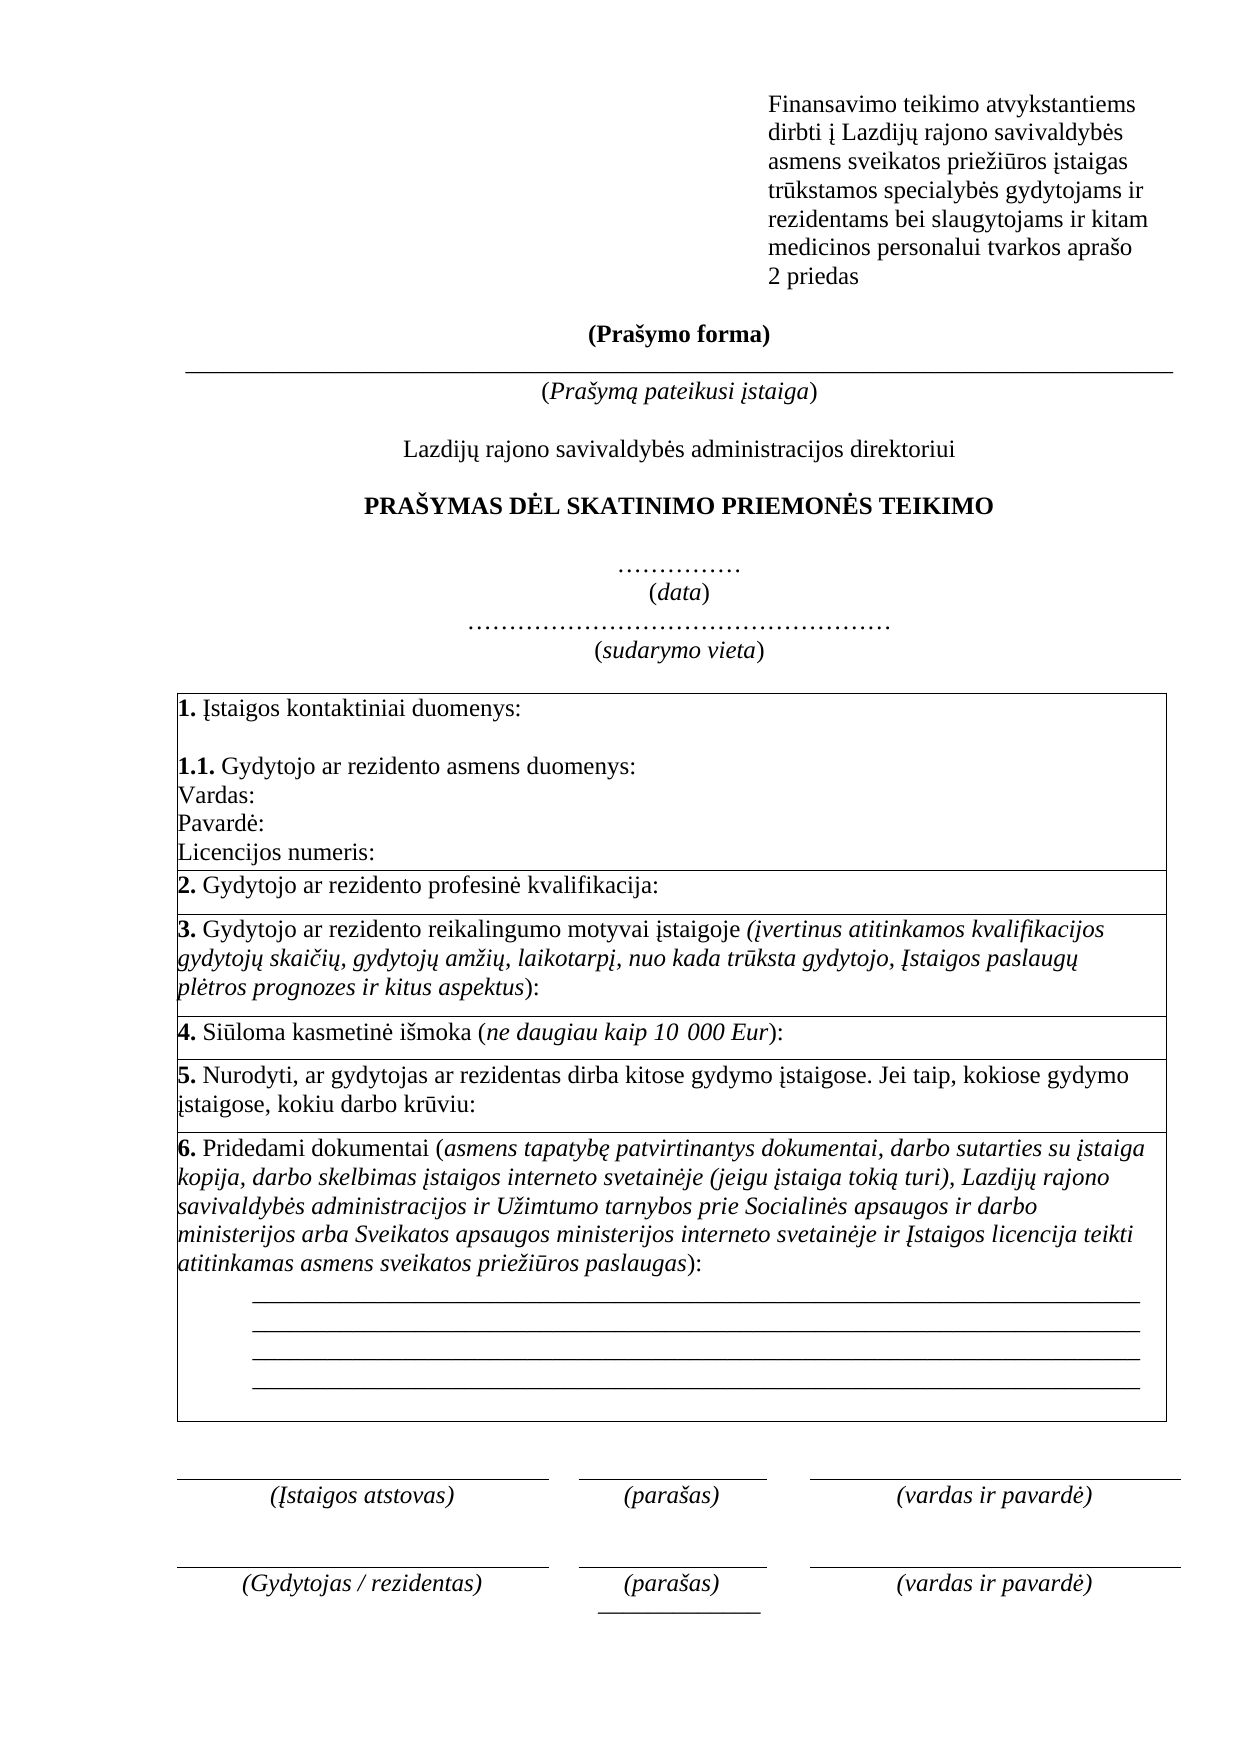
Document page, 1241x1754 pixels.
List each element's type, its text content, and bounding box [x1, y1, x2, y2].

text ––––––––––––– [177, 1596, 1181, 1625]
text Finansavimo teikimo atvykstantiems dirbti į Lazdijų rajono savivaldybės asmens sveikatos priežiūros įstaigas trūkstamos specialybės gydytojams ir rezidentams bei slaugytojams ir kitam medicinos personalui tvarkos aprašo [768, 89, 1181, 261]
table_header [767, 1451, 810, 1479]
table_header [549, 1451, 578, 1479]
table_cell (vardas ir pavardė) [810, 1480, 1181, 1567]
table_cell [549, 1567, 578, 1596]
table_cell (vardas ir pavardė) [810, 1568, 1181, 1596]
table_cell 6. Pridedami dokumentai (asmens tapatybę patvirtinantys dokumentai, darbo sutarties su įstaiga kopija, darbo skelbimas įstaigos interneto svetainėje (jeigu įstaiga tokią turi), Lazdijų rajono savivaldybės administracijos ir Užimtumo tarnybos prie Socialinės apsaugos ir darbo ministerijos arba Sveikatos apsaugos ministerijos interneto svetainėje ir Įstaigos licencija teikti atitinkamas asmens sveikatos priežiūros paslaugas):  _______________________________________________________________________  _______________________________________________________________________  _______________________________________________________________________  _______________________________________________________________________ [178, 1133, 1166, 1421]
table_header [810, 1451, 1181, 1479]
text (Prašymą pateikusi įstaiga) [177, 376, 1181, 405]
table_cell 5. Nurodyti, ar gydytojas ar rezidentas dirba kitose gydymo įstaigose. Jei taip, kokiose gydymo įstaigose, kokiu darbo krūviu: [178, 1060, 1166, 1132]
table_cell (parašas) [579, 1568, 767, 1596]
text (Prašymo forma) [177, 319, 1181, 347]
text PRAŠYMAS DĖL SKATINIMO PRIEMONĖS TEIKIMO [177, 491, 1181, 520]
text _______________________________________________________________________________ [177, 347, 1181, 376]
table_cell (parašas) [579, 1480, 767, 1567]
table_cell [767, 1479, 810, 1567]
text …………………………………………… [177, 606, 1181, 635]
text (sudarymo vieta) [177, 635, 1181, 664]
table_header [177, 1451, 549, 1479]
text 2 priedas [768, 261, 1181, 290]
table_cell [549, 1479, 578, 1567]
text Lazdijų rajono savivaldybės administracijos direktoriui [177, 434, 1181, 462]
table_cell [767, 1567, 810, 1596]
text (data) [177, 577, 1181, 606]
text …………… [177, 549, 1181, 577]
table_cell 2. Gydytojo ar rezidento profesinė kvalifikacija: [178, 871, 1166, 913]
table_header 1. Įstaigos kontaktiniai duomenys: 1.1. Gydytojo ar rezidento asmens duomenys: Vardas: Pavardė: Licencijos numeris: [178, 694, 1166, 869]
table_cell 4. Siūloma kasmetinė išmoka (ne daugiau kaip 10 000 Eur): [178, 1017, 1166, 1059]
table_cell 3. Gydytojo ar rezidento reikalingumo motyvai įstaigoje (įvertinus atitinkamos kvalifikacijos gydytojų skaičių, gydytojų amžių, laikotarpį, nuo kada trūksta gydytojo, Įstaigos paslaugų plėtros prognozes ir kitus aspektus): [178, 915, 1166, 1016]
table_cell (Įstaigos atstovas) [177, 1480, 549, 1567]
table_header [579, 1451, 767, 1479]
table_cell (Gydytojas / rezidentas) [177, 1568, 549, 1596]
